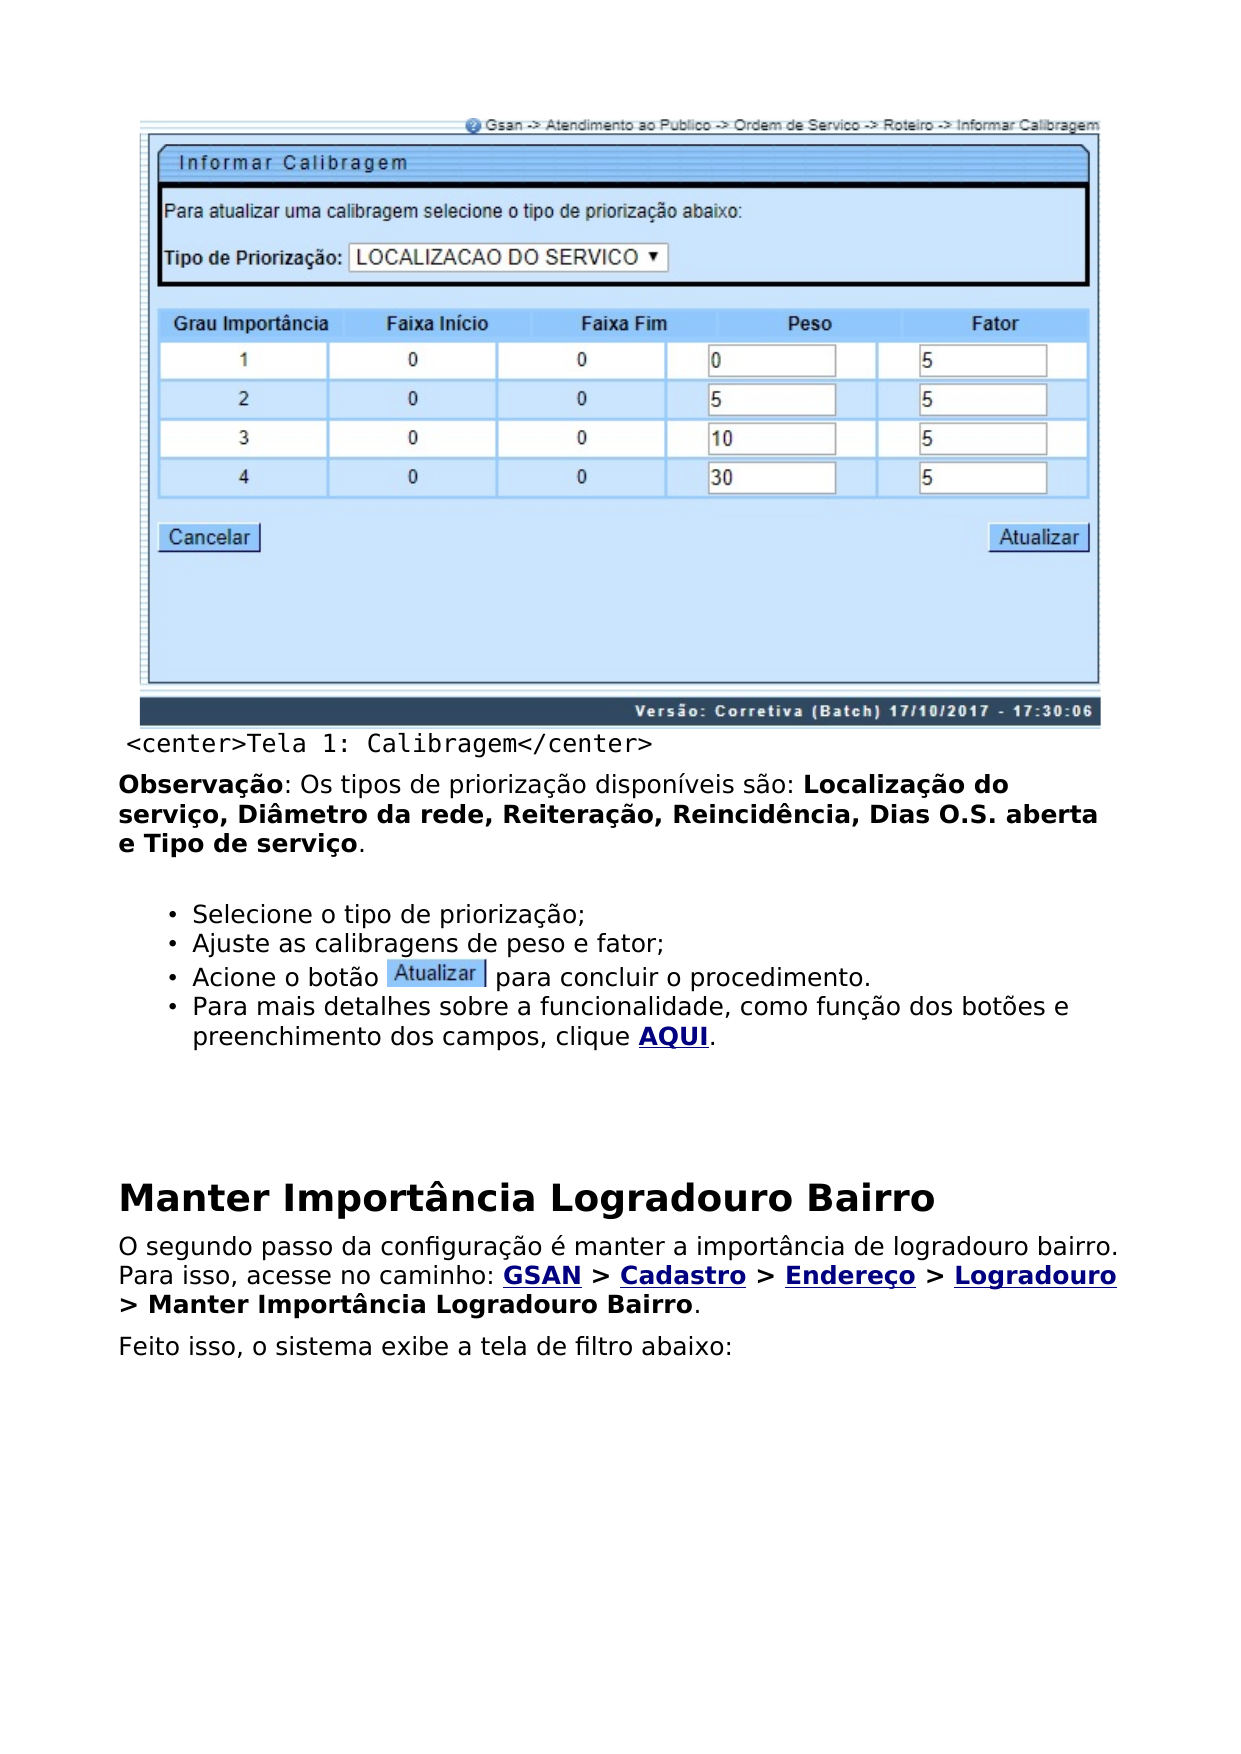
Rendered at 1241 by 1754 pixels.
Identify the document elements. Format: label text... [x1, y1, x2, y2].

list Para mais detalhes sobre a funcionalidade, como função dos botões e preenchimento dos campos, clique AQUI. [177, 993, 1122, 1051]
picture [387, 958, 488, 987]
text Observação: Os tipos de priorização disponíveis são: Localização do serviço, Diâmetro da rede, Reiteração, Reincidência, Dias O.S. aberta e Tipo de serviço. [118, 771, 1122, 858]
text Feito isso, o sistema exibe a tela de filtro abaixo: [118, 1332, 1122, 1362]
text O segundo passo da configuração é manter a importância de logradouro bairro. Para isso, acesse no caminho: GSAN > Cadastro > Endereço > Logradouro > Manter Importância Logradouro Bairro. [118, 1232, 1122, 1320]
text <center>Tela 1: Calibragem</center> [118, 118, 1122, 758]
list Selecione o tipo de priorização; [177, 900, 1122, 929]
subtitle Manter Importância Logradouro Bairro [118, 1176, 1122, 1220]
picture [139, 118, 1101, 729]
list Acione o botão para concluir o procedimento. [177, 958, 1122, 993]
list Ajuste as calibragens de peso e fator; [177, 929, 1122, 958]
